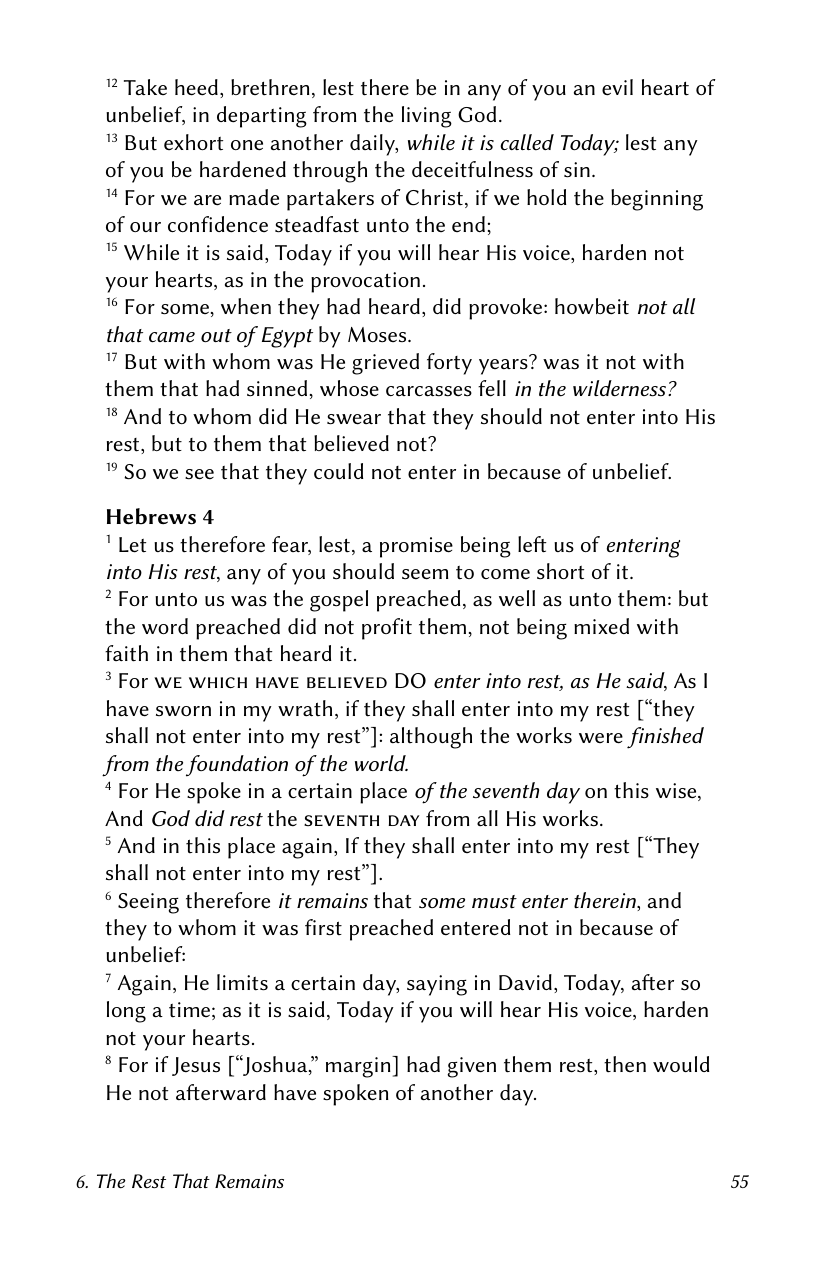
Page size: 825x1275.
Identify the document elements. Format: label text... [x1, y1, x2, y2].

text 2 For unto us was the gospel preached, as well as unto them: but the word preached did not profit them, not being mixed with faith in them that heard it. [105, 586, 720, 667]
text 12 Take heed, brethren, lest there be in any of you an evil heart of unbelief, in departing from the living God. [105, 75, 720, 128]
text 19 So we see that they could not enter in because of unbelief. [105, 458, 720, 485]
text 6 Seeing therefore it remains that some must enter therein, and they to whom it was first preached entered not in because of unbelief: [105, 888, 720, 968]
text 8 For if Jesus [“Joshua,” margin] had given them rest, then would He not afterward have spoken of another day. [105, 1052, 720, 1106]
text 16 For some, when they had heard, did provoke: howbeit not all that came out of Egypt by Moses. [105, 294, 720, 348]
text 14 For we are made partakers of Christ, if we hold the beginning of our confidence steadfast unto the end; [105, 184, 720, 238]
text 17 But with whom was He grieved forty years? was it not with them that had sinned, whose carcasses fell in the wilderness? [105, 349, 720, 402]
text 15 While it is said, Today if you will hear His voice, harden not your hearts, as in the provocation. [105, 239, 720, 293]
text 1 Let us therefore fear, lest, a promise being left us of entering into His rest, any of you should seem to come short of it. [105, 531, 720, 585]
text 13 But exhort one another daily, while it is called Today; lest any of you be hardened through the deceitfulness of sin. [105, 130, 720, 183]
text Hebrews 4 [105, 504, 750, 530]
text 3 For WE WHICH HAVE BELIEVED DO enter into rest, as He said, As I have sworn in my wrath, if they shall enter into my rest [“they shall not enter into my rest”]: although the works were finished from the foundation of the world. [105, 668, 720, 777]
text 7 Again, He limits a certain day, saying in David, Today, after so long a time; as it is said, Today if you will hear His voice, harden not your hearts. [105, 970, 720, 1051]
text 18 And to whom did He swear that they should not enter into His rest, but to them that believed not? [105, 404, 720, 457]
text 4 For He spoke in a certain place of the seventh day on this wise, And God did rest the SEVENTH DAY from all His works. [105, 778, 720, 832]
text 5 And in this place again, If they shall enter into my rest [“They shall not enter into my rest”]. [105, 833, 720, 886]
